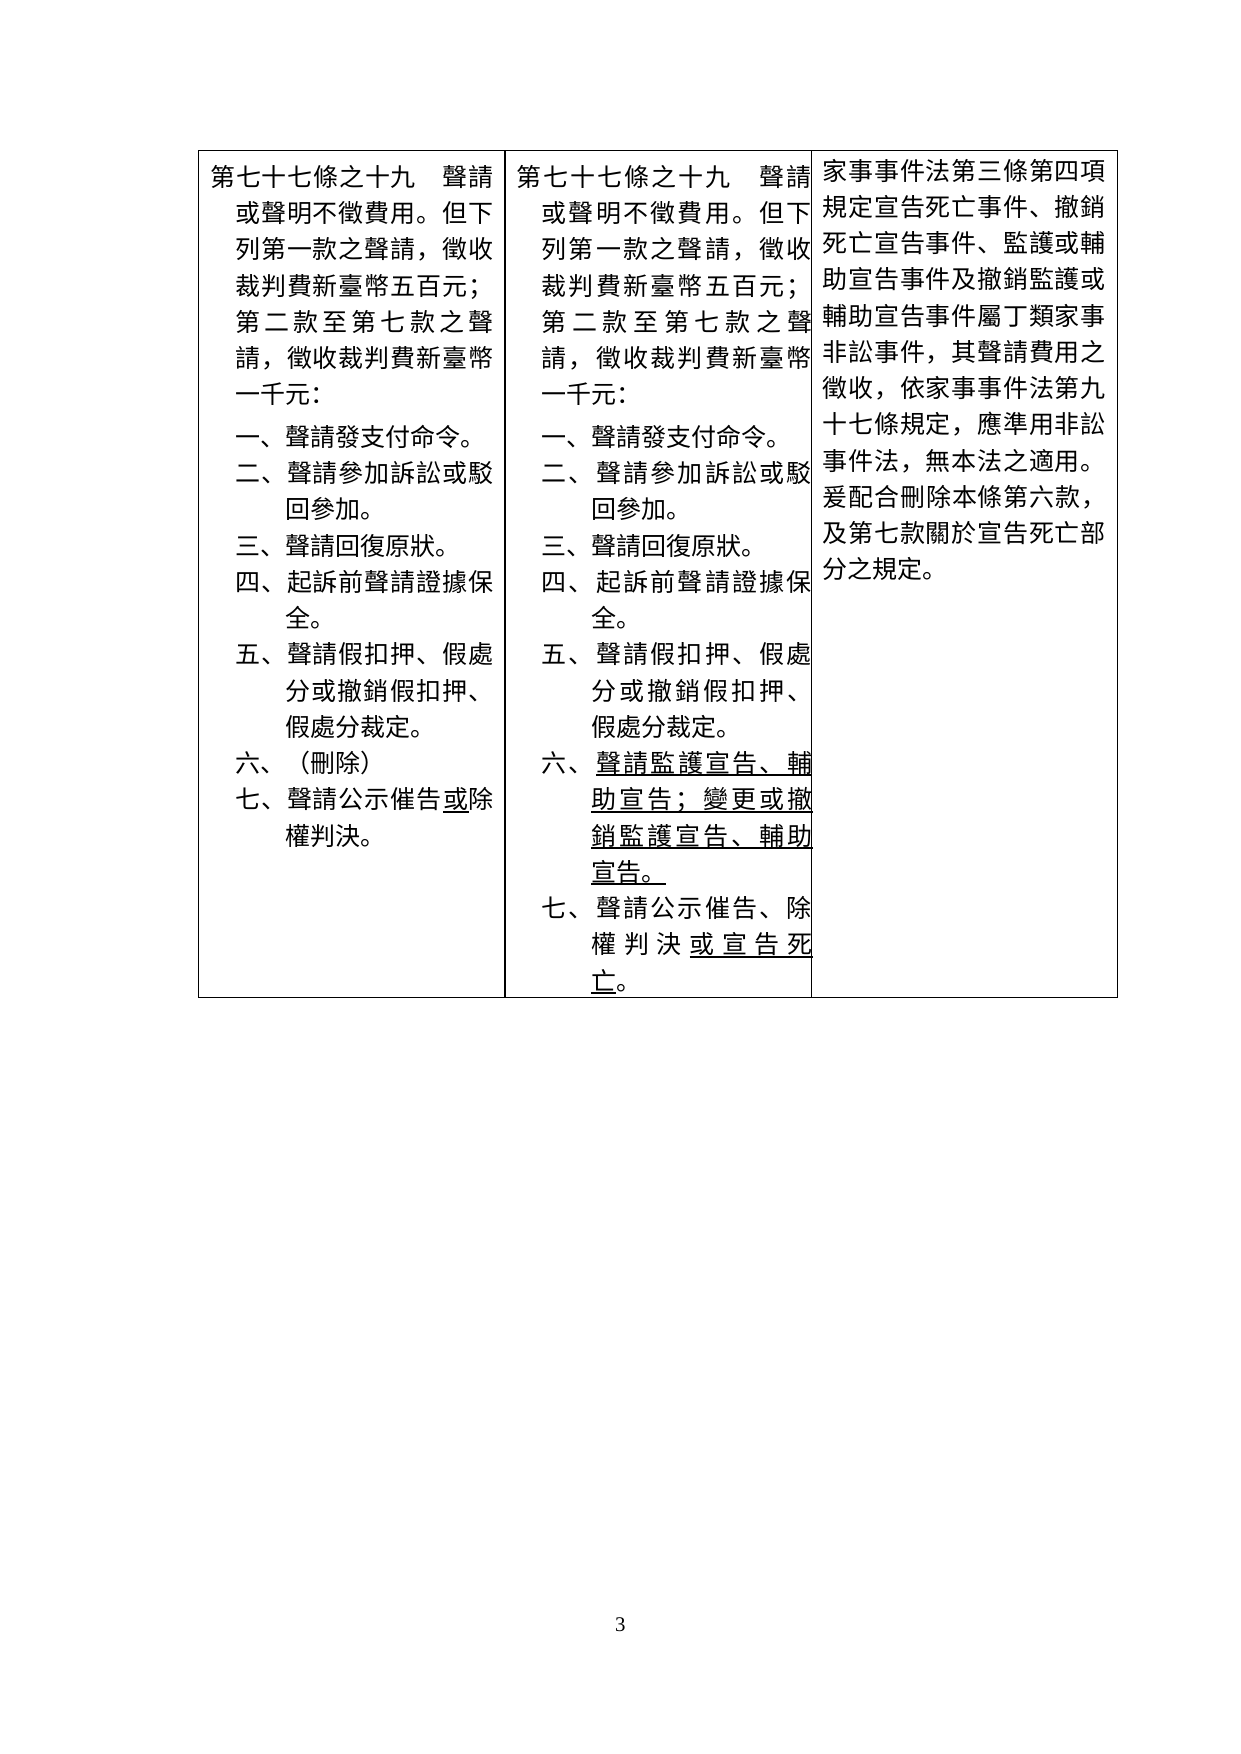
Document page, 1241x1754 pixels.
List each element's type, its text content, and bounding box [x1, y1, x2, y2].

table_cell 第七十七條之十九 聲請或聲明不徵費用。但下列第一款之聲請，徵收裁判費新臺幣五百元；第二款至第七款之聲請，徵收裁判費新臺幣一千元： 一、聲請發支付命令。 二、聲請參加訴訟或駁回參加。 三、聲請回復原狀。 四、起訴前聲請證據保全。 五、聲請假扣押、假處分或撤銷假扣押、假處分裁定。 六、（刪除） 七、聲請公示催告或除權判決。 [199, 151, 504, 997]
table_cell 家事事件法第三條第四項規定宣告死亡事件、撤銷死亡宣告事件、監護或輔助宣告事件及撤銷監護或輔助宣告事件屬丁類家事非訟事件，其聲請費用之徵收，依家事事件法第九十七條規定，應準用非訟事件法，無本法之適用。爰配合刪除本條第六款，及第七款關於宣告死亡部分之規定。 [812, 151, 1117, 997]
table_cell 第七十七條之十九 聲請或聲明不徵費用。但下列第一款之聲請，徵收裁判費新臺幣五百元；第二款至第七款之聲請，徵收裁判費新臺幣一千元： 一、聲請發支付命令。 二、聲請參加訴訟或駁回參加。 三、聲請回復原狀。 四、起訴前聲請證據保全。 五、聲請假扣押、假處分或撤銷假扣押、假處分裁定。 六、聲請監護宣告、輔助宣告；變更或撤銷監護宣告、輔助宣告。 七、聲請公示催告、除權判決或宣告死亡。 [506, 151, 811, 997]
